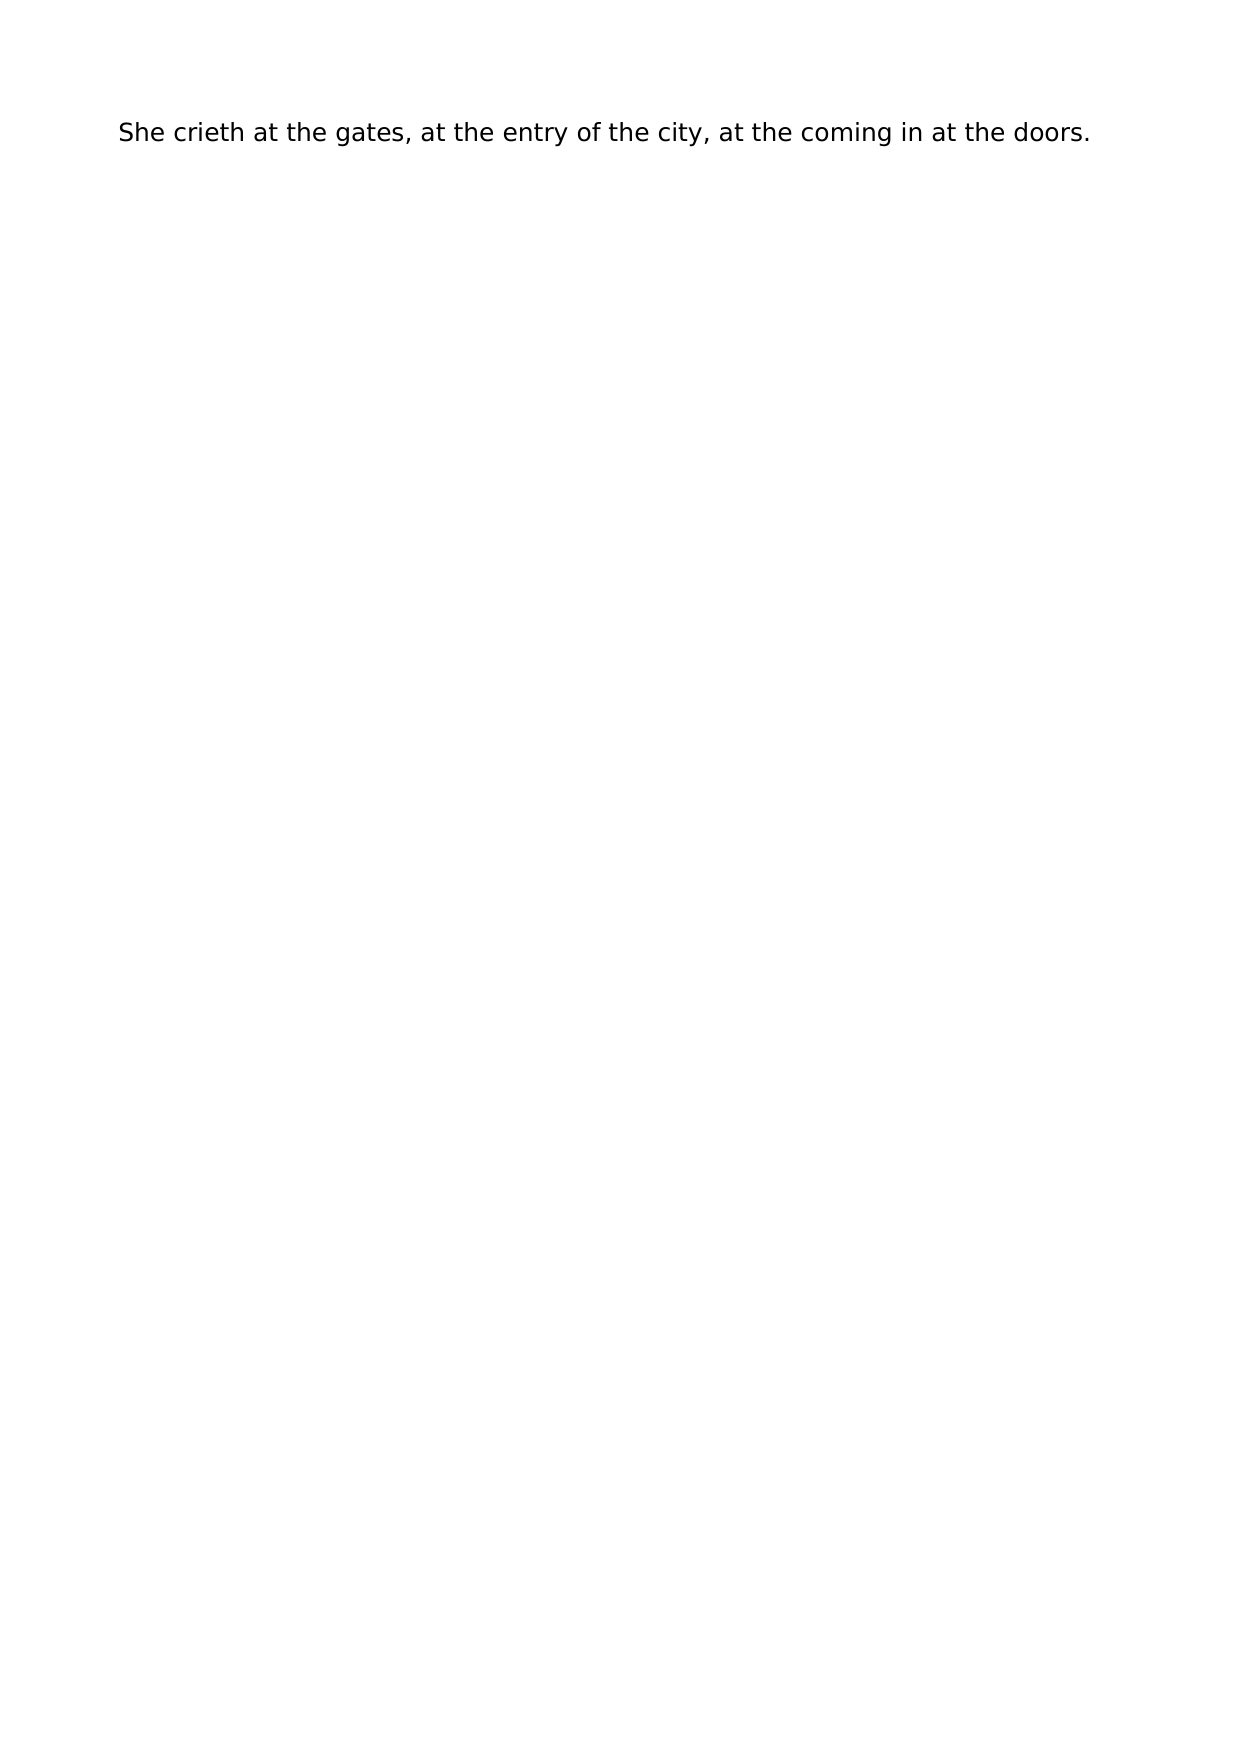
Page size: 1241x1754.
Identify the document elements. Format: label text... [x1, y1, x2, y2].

text She crieth at the gates, at the entry of the city, at the coming in at the doors. [118, 118, 1122, 147]
